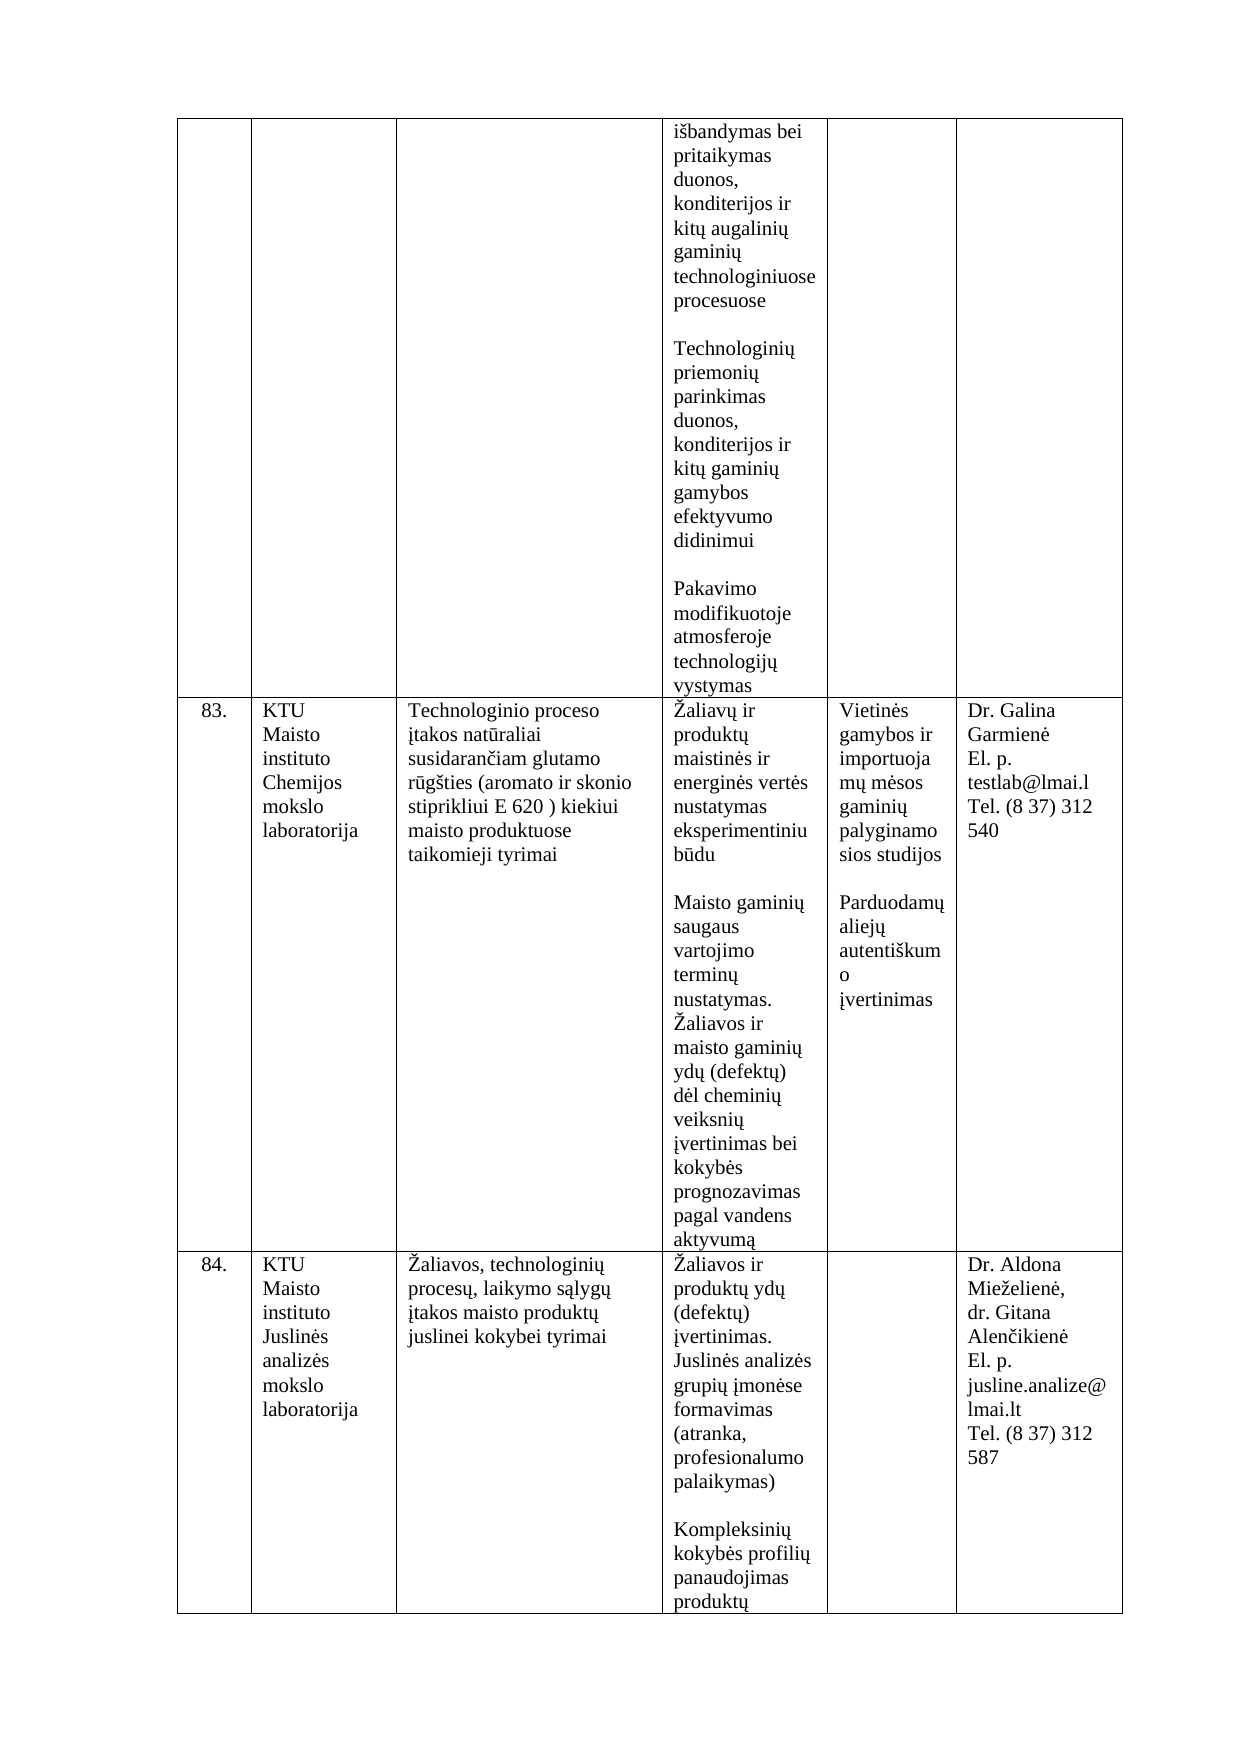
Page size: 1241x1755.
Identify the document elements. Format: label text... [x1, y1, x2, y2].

table_cell [828, 1252, 956, 1613]
table_cell KTU Maisto instituto Juslinės analizės mokslo laboratorija [252, 1252, 396, 1613]
table_cell KTU Maisto instituto Chemijos mokslo laboratorija [252, 698, 396, 1251]
table_cell [828, 119, 956, 697]
table_cell [252, 119, 396, 697]
table_cell Žaliavų ir produktų maistinės ir energinės vertės nustatymas eksperimentiniu būdu Maisto gaminių saugaus vartojimo terminų nustatymas. Žaliavos ir maisto gaminių ydų (defektų) dėl cheminių veiksnių įvertinimas bei kokybės prognozavimas pagal vandens aktyvumą [663, 698, 827, 1251]
table_cell Technologinio proceso įtakos natūraliai susidarančiam glutamo rūgšties (aromato ir skonio stiprikliui E 620 ) kiekiui maisto produktuose taikomieji tyrimai [397, 698, 662, 1251]
table_cell [397, 119, 662, 697]
table_cell Žaliavos, technologinių procesų, laikymo sąlygų įtakos maisto produktų juslinei kokybei tyrimai [397, 1252, 662, 1613]
table_cell 84. [178, 1252, 251, 1613]
table_cell 83. [178, 698, 251, 1251]
table_cell [178, 119, 251, 697]
table_cell [957, 119, 1122, 697]
table_cell Žaliavos ir produktų ydų (defektų) įvertinimas. Juslinės analizės grupių įmonėse formavimas (atranka, profesionalumo palaikymas) Kompleksinių kokybės profilių panaudojimas produktų [663, 1252, 827, 1613]
table_cell Dr. Galina Garmienė El. p. testlab@lmai.l Tel. (8 37) 312 540 [957, 698, 1122, 1251]
table_cell Dr. Aldona Mieželienė, dr. Gitana Alenčikienė El. p. jusline.analize@lmai.lt Tel. (8 37) 312 587 [957, 1252, 1122, 1613]
table_cell išbandymas bei pritaikymas duonos, konditerijos ir kitų augalinių gaminių technologiniuose procesuose Technologinių priemonių parinkimas duonos, konditerijos ir kitų gaminių gamybos efektyvumo didinimui Pakavimo modifikuotoje atmosferoje technologijų vystymas [663, 119, 827, 697]
table_cell Vietinės gamybos ir importuojamų mėsos gaminių palyginamosios studijos Parduodamų aliejų autentiškumo įvertinimas [828, 698, 956, 1251]
